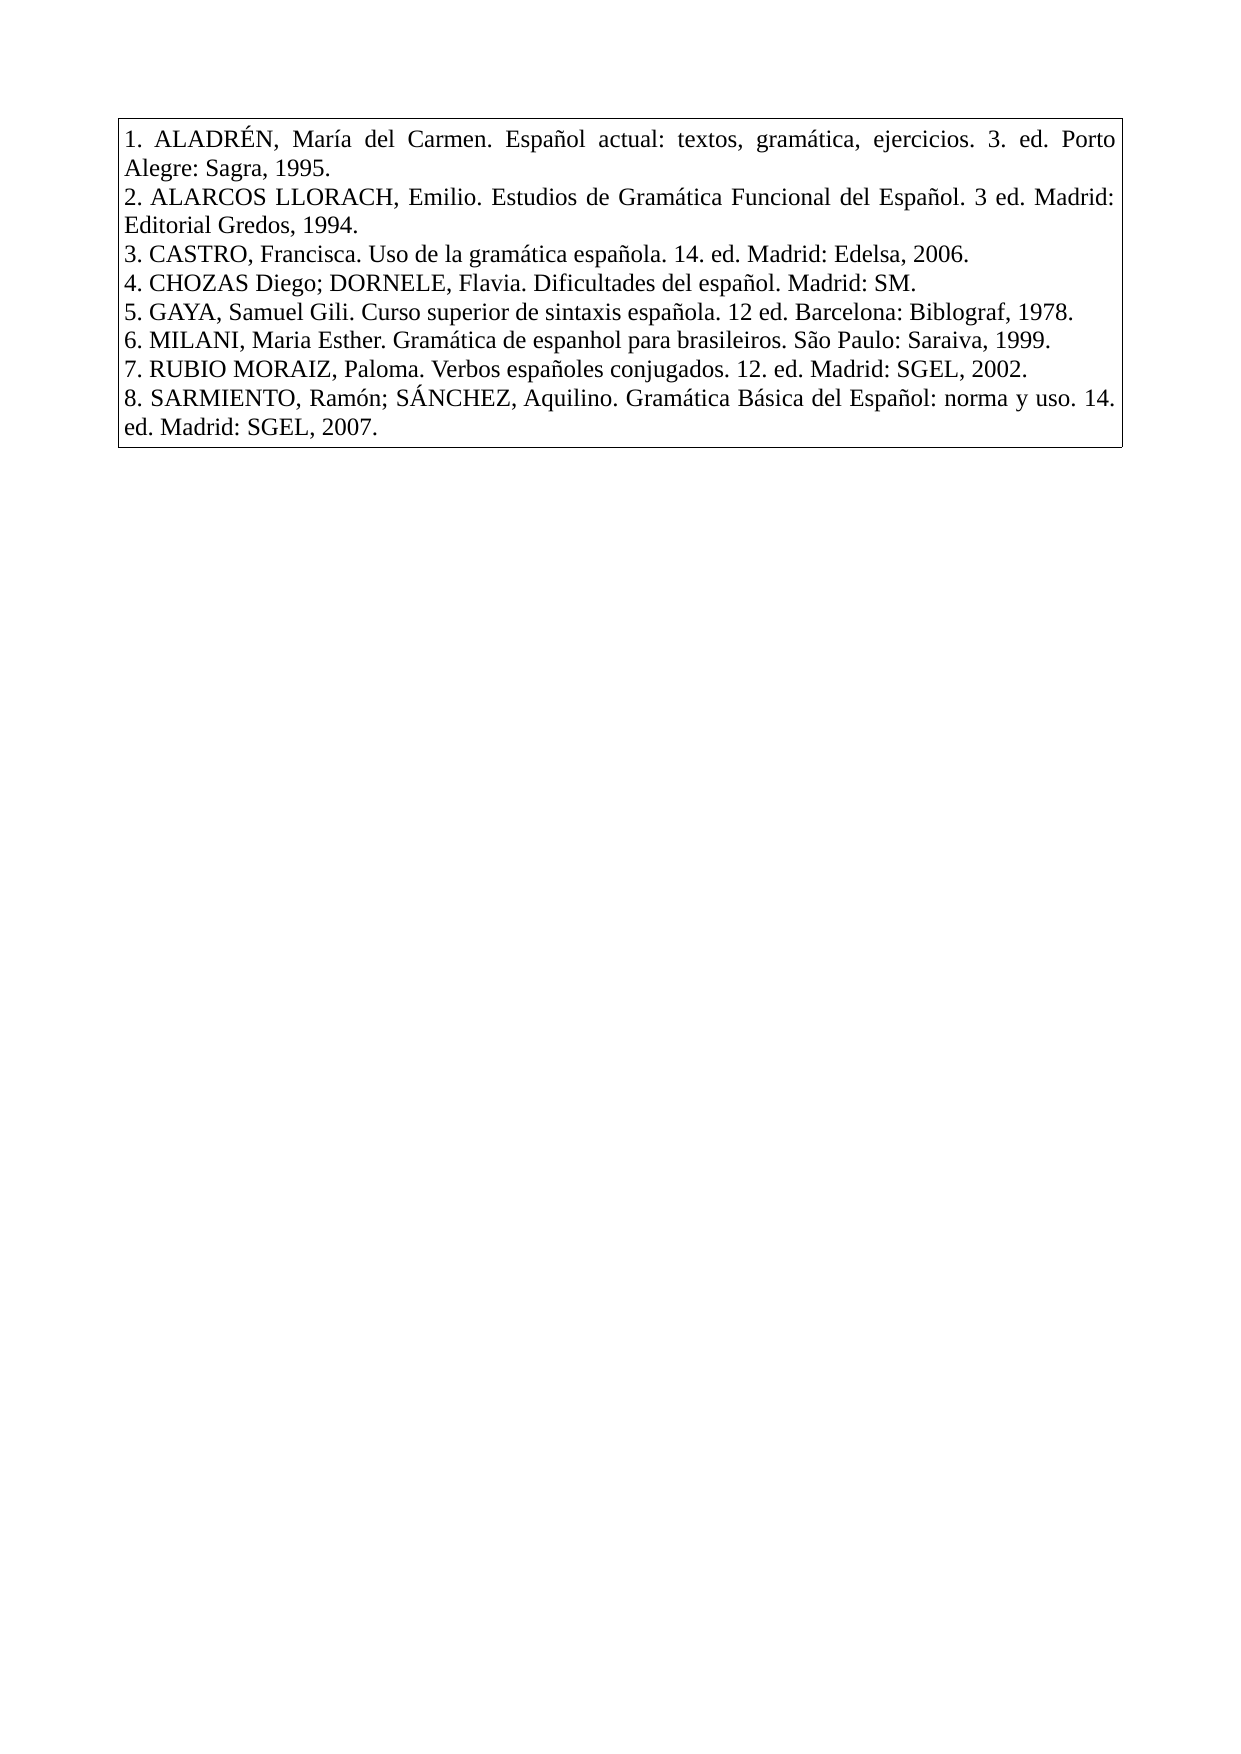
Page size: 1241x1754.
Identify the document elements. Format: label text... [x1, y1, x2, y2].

table_cell 1. ALADRÉN, María del Carmen. Español actual: textos, gramática, ejercicios. 3. ed. Porto Alegre: Sagra, 1995. 2. ALARCOS LLORACH, Emilio. Estudios de Gramática Funcional del Español. 3 ed. Madrid: Editorial Gredos, 1994. 3. CASTRO, Francisca. Uso de la gramática española. 14. ed. Madrid: Edelsa, 2006. 4. CHOZAS Diego; DORNELE, Flavia. Dificultades del español. Madrid: SM. 5. GAYA, Samuel Gili. Curso superior de sintaxis española. 12 ed. Barcelona: Biblograf, 1978. 6. MILANI, Maria Esther. Gramática de espanhol para brasileiros. São Paulo: Saraiva, 1999. 7. RUBIO MORAIZ, Paloma. Verbos españoles conjugados. 12. ed. Madrid: SGEL, 2002. 8. SARMIENTO, Ramón; SÁNCHEZ, Aquilino. Gramática Básica del Español: norma y uso. 14. ed. Madrid: SGEL, 2007. [119, 119, 1122, 446]
